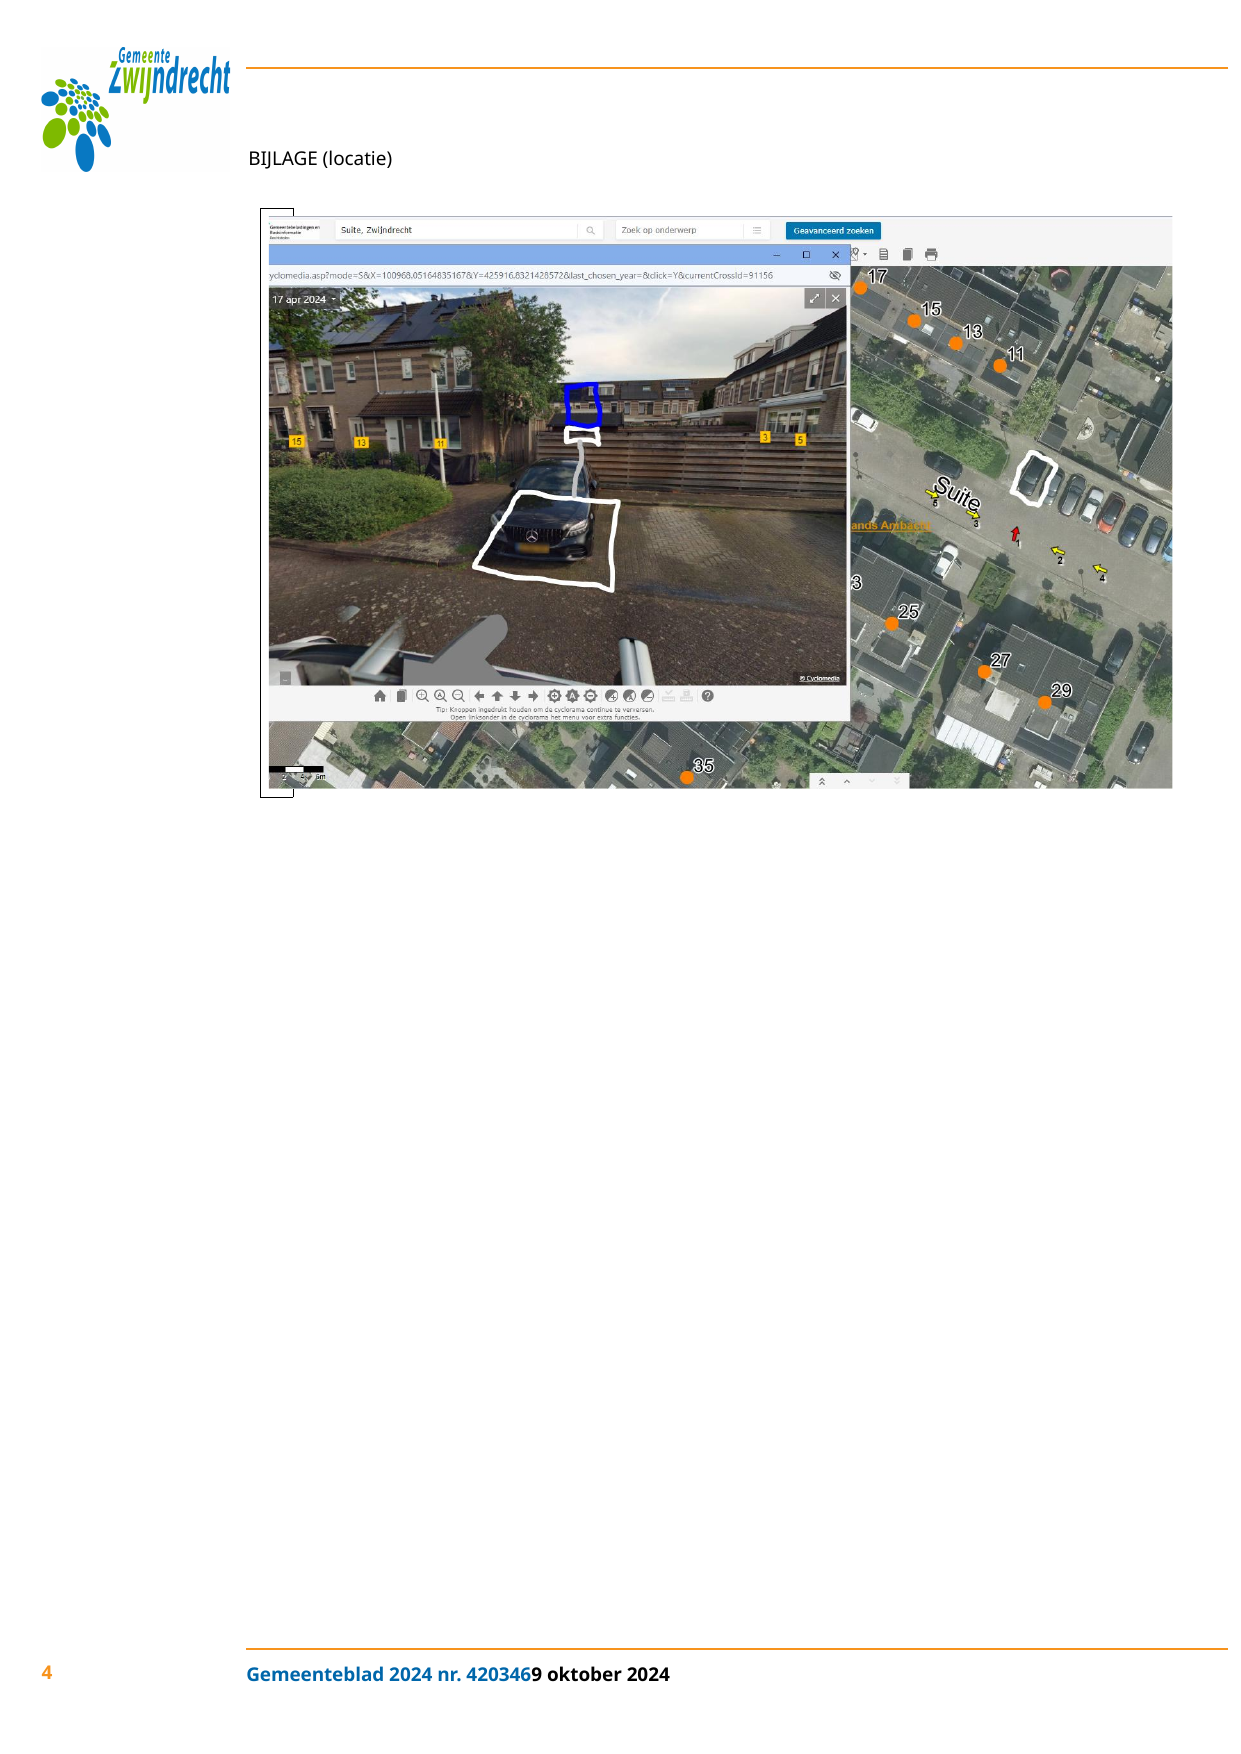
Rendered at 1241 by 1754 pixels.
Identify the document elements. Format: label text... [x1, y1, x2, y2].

picture [41, 47, 231, 172]
text BIJLAGE (locatie) [248, 145, 1152, 171]
picture [268, 216, 1173, 789]
